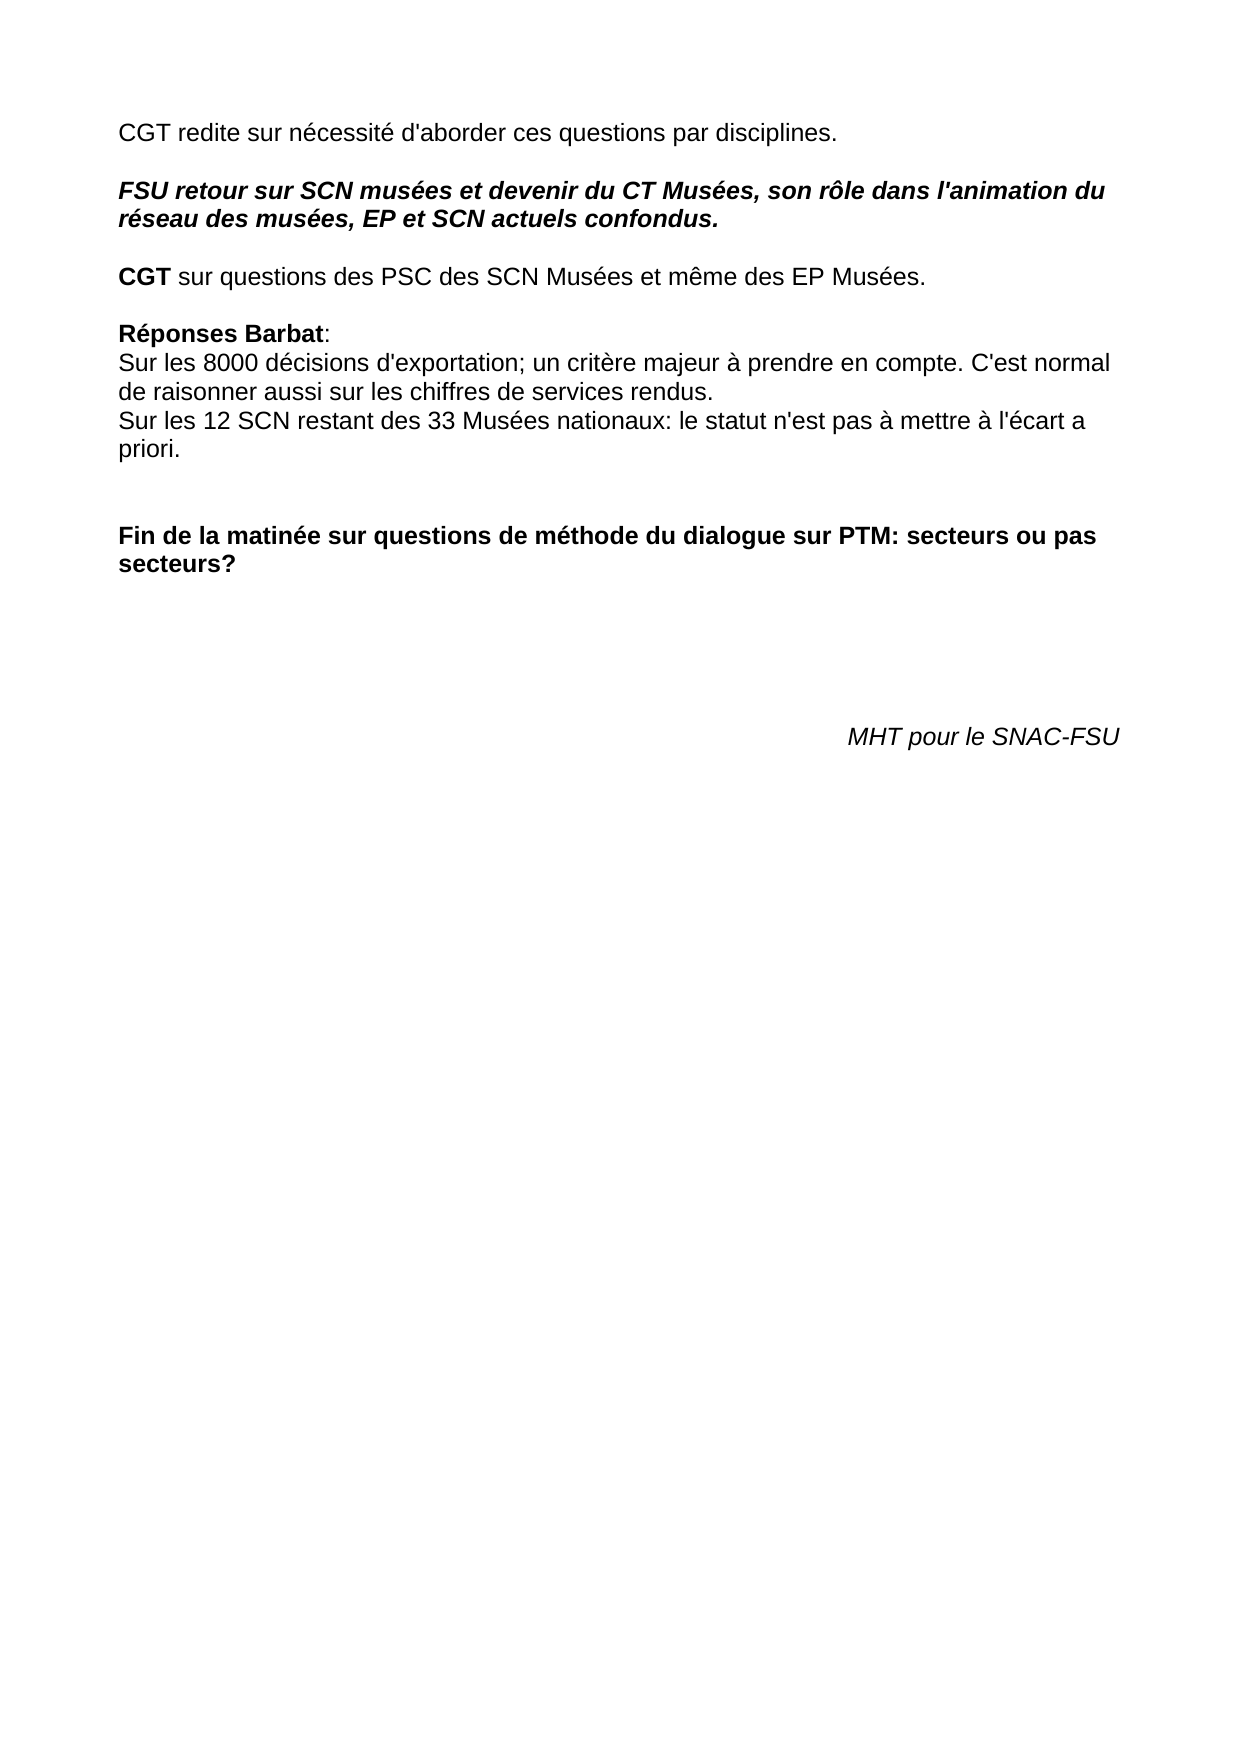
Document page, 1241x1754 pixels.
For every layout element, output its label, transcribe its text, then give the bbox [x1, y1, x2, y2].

text MHT pour le SNAC-FSU [118, 722, 1122, 751]
text CGT redite sur nécessité d'aborder ces questions par disciplines. [118, 118, 1122, 147]
text Réponses Barbat: [118, 319, 1122, 348]
text Fin de la matinée sur questions de méthode du dialogue sur PTM: secteurs ou pas secteurs? [118, 521, 1122, 578]
text FSU retour sur SCN musées et devenir du CT Musées, son rôle dans l'animation du réseau des musées, EP et SCN actuels confondus. [118, 176, 1122, 233]
text Sur les 8000 décisions d'exportation; un critère majeur à prendre en compte. C'est normal de raisonner aussi sur les chiffres de services rendus. [118, 348, 1122, 406]
text CGT sur questions des PSC des SCN Musées et même des EP Musées. [118, 262, 1122, 291]
text Sur les 12 SCN restant des 33 Musées nationaux: le statut n'est pas à mettre à l'écart a priori. [118, 406, 1122, 463]
